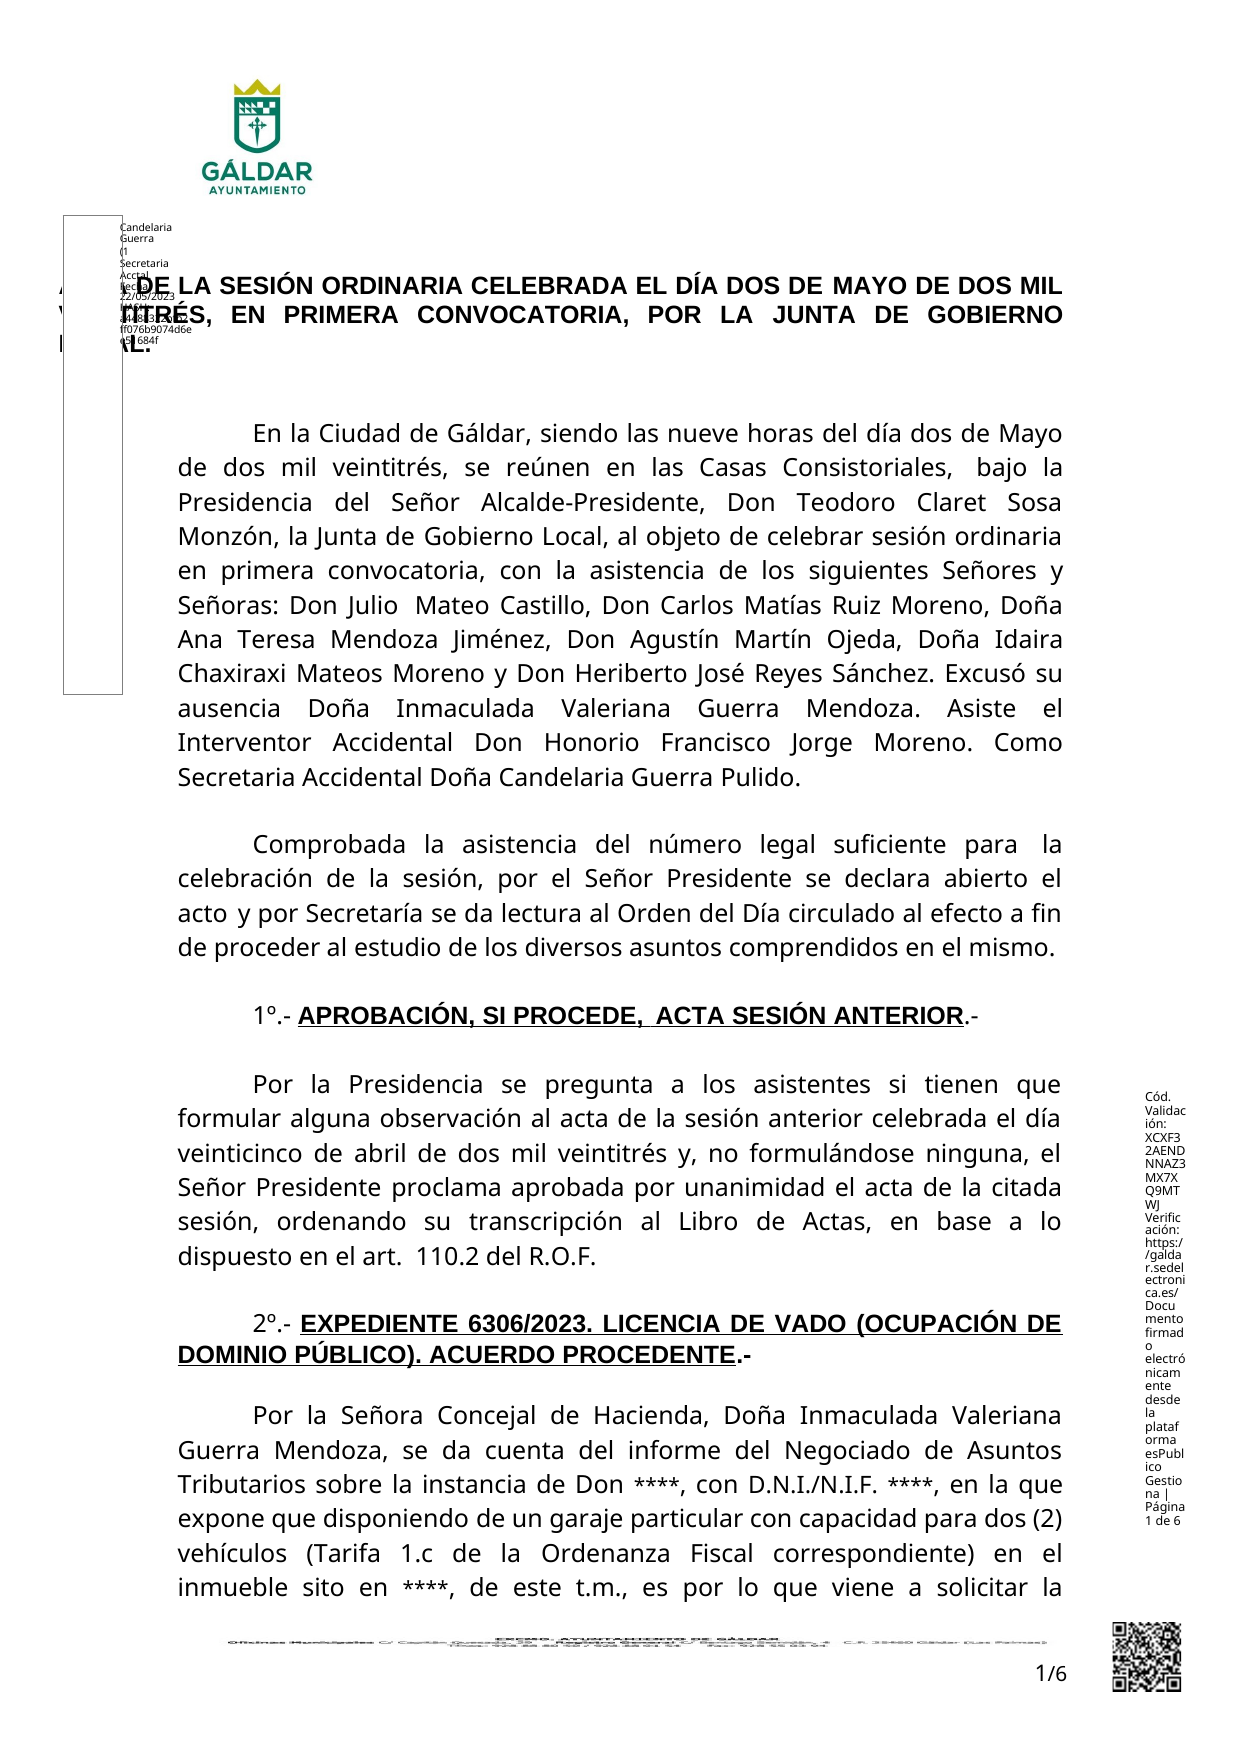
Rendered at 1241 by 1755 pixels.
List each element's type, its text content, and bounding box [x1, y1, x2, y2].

subtitle 1º.- APROBACIÓN, SI PROCEDE, ACTA SESIÓN ANTERIOR.- [252, 998, 1082, 1032]
text En la Ciudad de Gáldar, siendo las nueve horas del día dos de Mayo de dos mil veintitrés, se reúnen en las Casas Consistoriales, bajo la Presidencia del Señor Alcalde-Presidente, Don Teodoro Claret Sosa Monzón, la Junta de Gobierno Local, al objeto de celebrar sesión ordinaria en primera convocatoria, con la asistencia de los siguientes Señores y Señoras: Don Julio Mateo Castillo, Don Carlos Matías Ruiz Moreno, Doña Ana Teresa Mendoza Jiménez, Don Agustín Martín Ojeda, Doña Idaira Chaxiraxi Mateos Moreno y Don Heriberto José Reyes Sánchez. Excusó su ausencia Doña Inmaculada Valeriana Guerra Mendoza. Asiste el Interventor Accidental Don Honorio Francisco Jorge Moreno. Como Secretaria Accidental Doña Candelaria Guerra Pulido. [177, 416, 1063, 793]
text Comprobada la asistencia del número legal suficiente para la celebración de la sesión, por el Señor Presidente se declara abierto el acto y por Secretaría se da lectura al Orden del Día circulado al efecto a fin de proceder al estudio de los diversos asuntos comprendidos en el mismo. [177, 827, 1062, 964]
subtitle ACTA DE LA SESIÓN ORDINARIA CELEBRADA EL DÍA DOS DE MAYO DE DOS MIL VEINTITRÉS, EN PRIMERA CONVOCATORIA, POR LA JUNTA DE GOBIERNO LOCAL. [123, 271, 1063, 357]
text Verificación: https://galdar.sedelectronica.es/ [1145, 1212, 1186, 1299]
text Documento firmado electrónicamente desde la plataforma esPublico Gestiona | Página 1 de 6 [1145, 1299, 1186, 1528]
subtitle 2º.- EXPEDIENTE 6306/2023. LICENCIA DE VADO (OCUPACIÓN DE DOMINIO PÚBLICO). ACUERDO PROCEDENTE.- [177, 1306, 1063, 1369]
text Por la Presidencia se pregunta a los asistentes si tienen que formular alguna observación al acta de la sesión anterior celebrada el día veinticinco de abril de dos mil veintitrés y, no formulándose ninguna, el Señor Presidente proclama aprobada por unanimidad el acta de la citada sesión, ordenando su transcripción al Libro de Actas, en base a lo dispuesto en el art. 110.2 del R.O.F. [177, 1067, 1062, 1272]
text Cód. Validación: XCXF32AENDNNAZ3MX7XQ9MTWJ [1145, 1091, 1186, 1212]
subtitle ACTA DE LA SESIÓN ORDINARIA CELEBRADA EL DÍA DOS DE MAYO DE DOS MIL VEINTITRÉS, EN PRIMERA CONVOCATORIA, POR LA JUNTA DE GOBIERNO LOCAL. [64, 216, 122, 694]
text Por la Señora Concejal de Hacienda, Doña Inmaculada Valeriana Guerra Mendoza, se da cuenta del informe del Negociado de Asuntos Tributarios sobre la instancia de Don ****, con D.N.I./N.I.F. ****, en la que expone que disponiendo de un garaje particular con capacidad para dos (2) vehículos (Tarifa 1.c de la Ordenanza Fiscal correspondiente) en el inmueble sito en ****, de este t.m., es por lo que viene a solicitar la [177, 1398, 1063, 1604]
